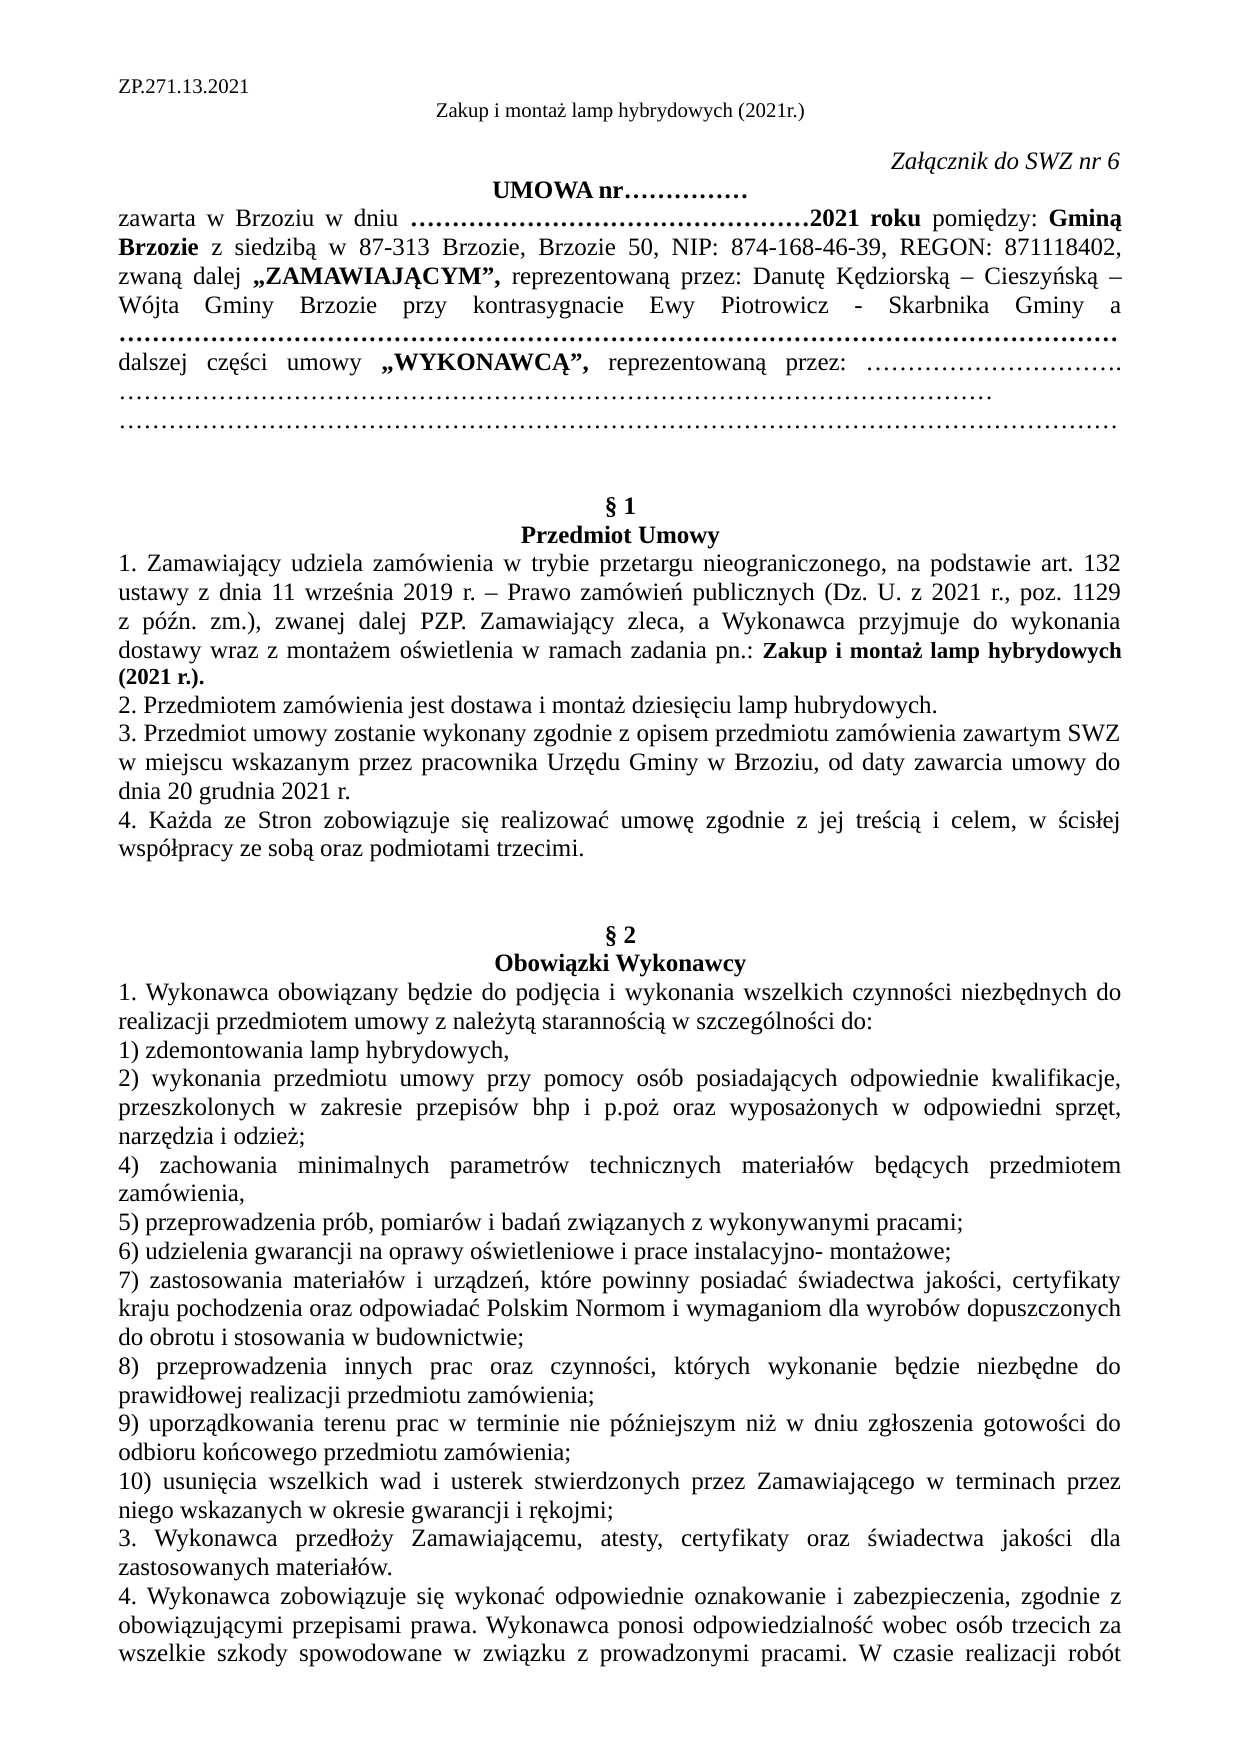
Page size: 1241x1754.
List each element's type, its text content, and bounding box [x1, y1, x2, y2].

text Przedmiot Umowy [118, 520, 1122, 548]
text 4. Każda ze Stron zobowiązuje się realizować umowę zgodnie z jej treścią i celem, w ścisłej współpracy ze sobą oraz podmiotami trzecimi. [118, 805, 1122, 862]
text 1. Wykonawca obowiązany będzie do podjęcia i wykonania wszelkich czynności niezbędnych do realizacji przedmiotem umowy z należytą starannością w szczególności do: [118, 977, 1122, 1035]
text 5) przeprowadzenia prób, pomiarów i badań związanych z wykonywanymi pracami; [118, 1207, 1122, 1236]
text 6) udzielenia gwarancji na oprawy oświetleniowe i prace instalacyjno- montażowe; [118, 1236, 1122, 1265]
text 2) wykonania przedmiotu umowy przy pomocy osób posiadających odpowiednie kwalifikacje, przeszkolonych w zakresie przepisów bhp i p.poż oraz wyposażonych w odpowiedni sprzęt, narzędzia i odzież; [118, 1063, 1122, 1150]
text 3. Wykonawca przedłoży Zamawiającemu, atesty, certyfikaty oraz świadectwa jakości dla zastosowanych materiałów. [118, 1523, 1122, 1581]
text § 2 [118, 920, 1122, 948]
text 7) zastosowania materiałów i urządzeń, które powinny posiadać świadectwa jakości, certyfikaty kraju pochodzenia oraz odpowiadać Polskim Normom i wymaganiom dla wyrobów dopuszczonych do obrotu i stosowania w budownictwie; [118, 1265, 1122, 1351]
text 1. Zamawiający udziela zamówienia w trybie przetargu nieograniczonego, na podstawie art. 132 ustawy z dnia 11 września 2019 r. – Prawo zamówień publicznych (Dz. U. z 2021 r., poz. 1129 z późn. zm.), zwanej dalej PZP. Zamawiający zleca, a Wykonawca przyjmuje do wykonania dostawy wraz z montażem oświetlenia w ramach zadania pn.: Zakup i montaż lamp hybrydowych (2021 r.). [118, 548, 1122, 690]
text 4. Wykonawca zobowiązuje się wykonać odpowiednie oznakowanie i zabezpieczenia, zgodnie z obowiązującymi przepisami prawa. Wykonawca ponosi odpowiedzialność wobec osób trzecich za wszelkie szkody spowodowane w związku z prowadzonymi pracami. W czasie realizacji robót [118, 1581, 1122, 1667]
text § 1 [118, 491, 1122, 520]
text 4) zachowania minimalnych parametrów technicznych materiałów będących przedmiotem zamówienia, [118, 1150, 1122, 1207]
text UMOWA nr…………… [118, 175, 1122, 203]
text Załącznik do SWZ nr 6 [118, 146, 1122, 175]
text 2. Przedmiotem zamówienia jest dostawa i montaż dziesięciu lamp hubrydowych. [118, 690, 1122, 718]
text 8) przeprowadzenia innych prac oraz czynności, których wykonanie będzie niezbędne do prawidłowej realizacji przedmiotu zamówienia; [118, 1351, 1122, 1408]
text zawarta w Brzoziu w dniu …………………………………………2021 roku pomiędzy: Gminą Brzozie z siedzibą w 87-313 Brzozie, Brzozie 50, NIP: 874-168-46-39, REGON: 871118402, zwaną dalej „ZAMAWIAJĄCYM”, reprezentowaną przez: Danutę Kędziorską – Cieszyńską – Wójta Gminy Brzozie przy kontrasygnacie Ewy Piotrowicz - Skarbnika Gminy a ………………………………………………………………………………………………………… dalszej części umowy „WYKONAWCĄ”, reprezentowaną przez: ………………………….…………………………………………………………………………………………… ………………………………………………………………………………………………………… [118, 203, 1122, 433]
text Obowiązki Wykonawcy [118, 948, 1122, 977]
text 9) uporządkowania terenu prac w terminie nie późniejszym niż w dniu zgłoszenia gotowości do odbioru końcowego przedmiotu zamówienia; [118, 1408, 1122, 1466]
text 3. Przedmiot umowy zostanie wykonany zgodnie z opisem przedmiotu zamówienia zawartym SWZ w miejscu wskazanym przez pracownika Urzędu Gminy w Brzoziu, od daty zawarcia umowy do dnia 20 grudnia 2021 r. [118, 718, 1122, 805]
text 1) zdemontowania lamp hybrydowych, [118, 1035, 1122, 1063]
text 10) usunięcia wszelkich wad i usterek stwierdzonych przez Zamawiającego w terminach przez niego wskazanych w okresie gwarancji i rękojmi; [118, 1466, 1122, 1523]
